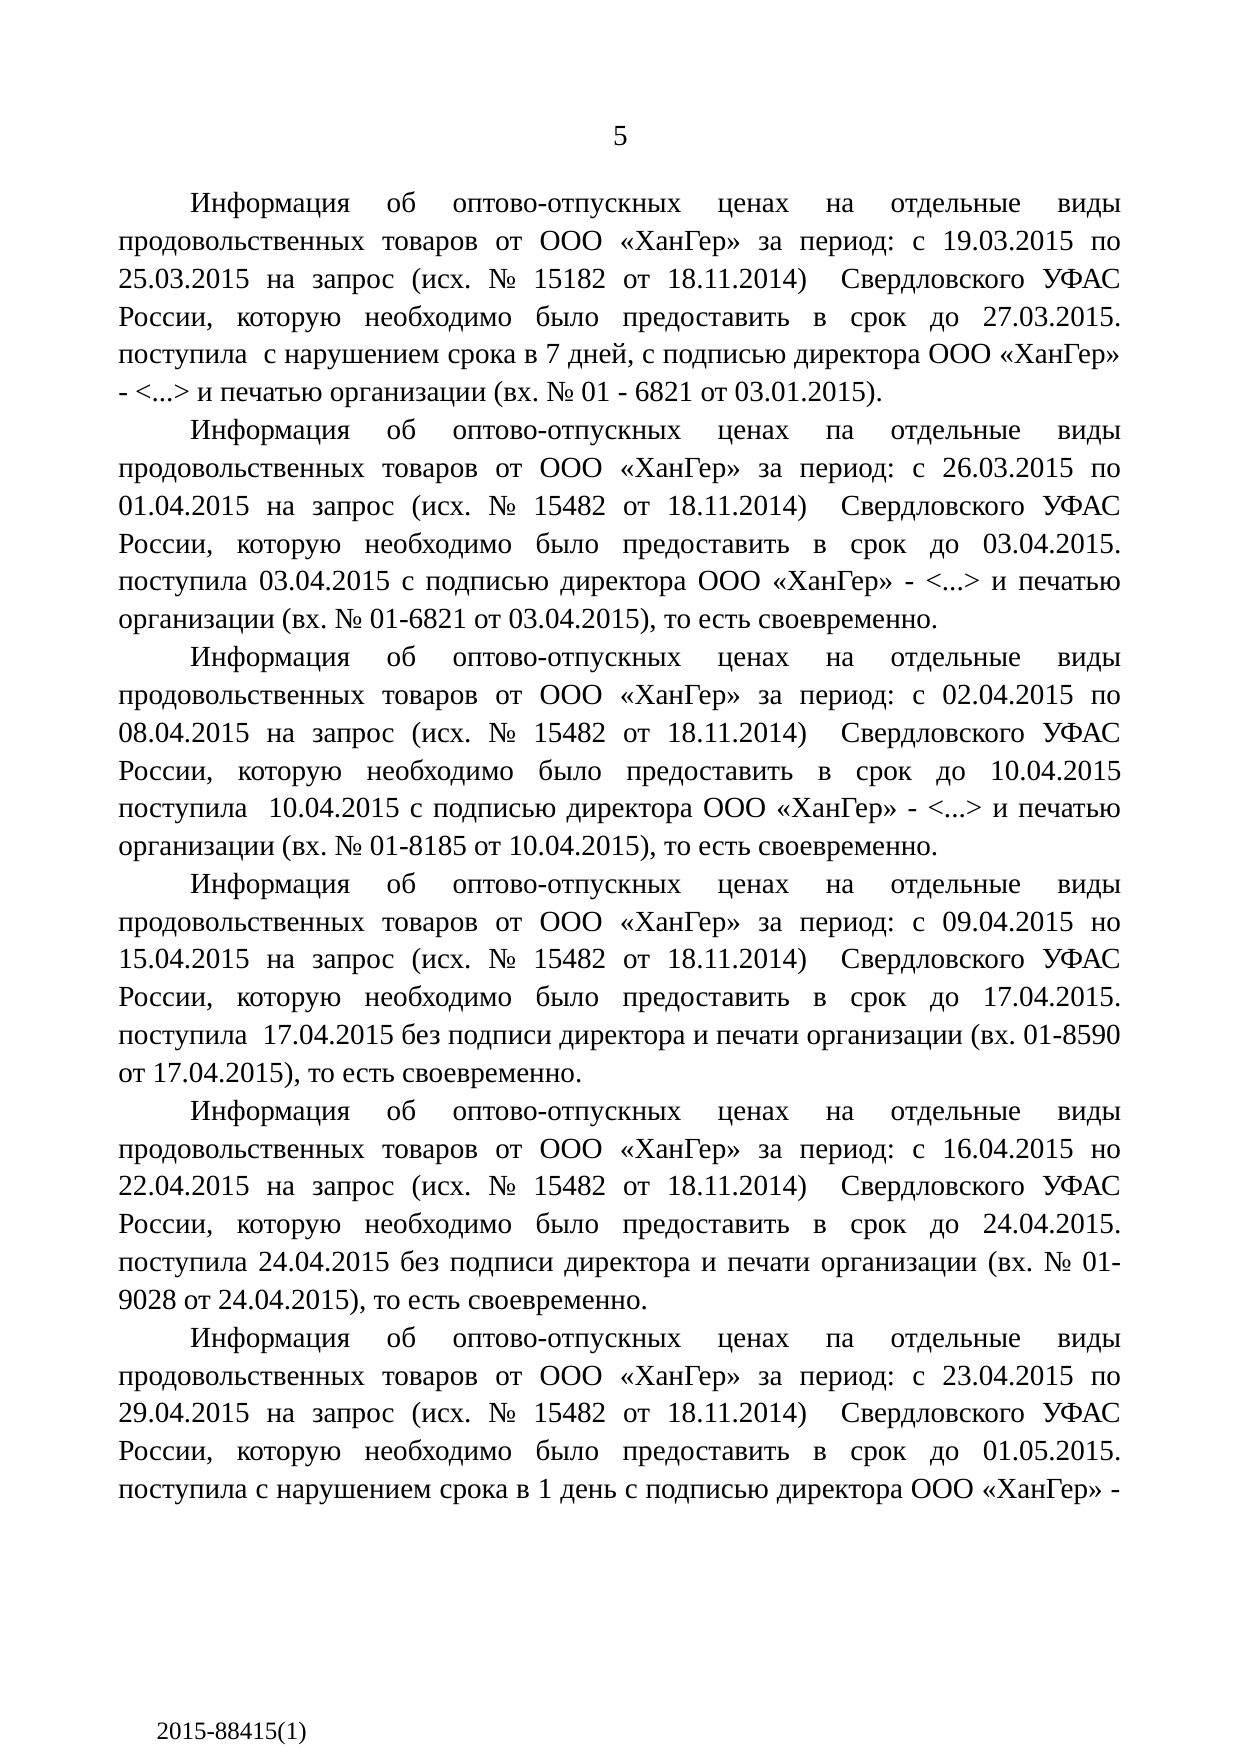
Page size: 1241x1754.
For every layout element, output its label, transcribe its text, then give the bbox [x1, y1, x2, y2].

text Информация об оптово-отпускных ценах на отдельные виды продовольственных товаров от ООО «ХанГер» за период: с 19.03.2015 по 25.03.2015 на запрос (исх. № 15182 от 18.11.2014) Свердловского УФАС России, которую необходимо было предоставить в срок до 27.03.2015. поступила с нарушением срока в 7 дней, с подписью директора ООО «ХанГер» - <...> и печатью организации (вх. № 01 - 6821 от 03.01.2015). [118, 181, 1122, 408]
text Информация об оптово-отпускных ценах на отдельные виды продовольственных товаров от ООО «ХанГер» за период: с 02.04.2015 по 08.04.2015 на запрос (исх. № 15482 от 18.11.2014) Свердловского УФАС России, которую необходимо было предоставить в срок до 10.04.2015 поступила 10.04.2015 с подписью директора ООО «ХанГер» - <...> и печатью организации (вх. № 01-8185 от 10.04.2015), то есть своевременно. [118, 635, 1122, 862]
text Информация об оптово-отпускных ценах на отдельные виды продовольственных товаров от ООО «ХанГер» за период: с 16.04.2015 но 22.04.2015 на запрос (исх. № 15482 от 18.11.2014) Свердловского УФАС России, которую необходимо было предоставить в срок до 24.04.2015. поступила 24.04.2015 без подписи директора и печати организации (вх. № 01-9028 от 24.04.2015), то есть своевременно. [118, 1089, 1122, 1316]
text Информация об оптово-отпускных ценах на отдельные виды продовольственных товаров от ООО «ХанГер» за период: с 09.04.2015 но 15.04.2015 на запрос (исх. № 15482 от 18.11.2014) Свердловского УФАС России, которую необходимо было предоставить в срок до 17.04.2015. поступила 17.04.2015 без подписи директора и печати организации (вх. 01-8590 от 17.04.2015), то есть своевременно. [118, 862, 1122, 1089]
text Информация об оптово-отпускных ценах па отдельные виды продовольственных товаров от ООО «ХанГер» за период: с 26.03.2015 по 01.04.2015 на запрос (исх. № 15482 от 18.11.2014) Свердловского УФАС России, которую необходимо было предоставить в срок до 03.04.2015. поступила 03.04.2015 с подписью директора ООО «ХанГер» - <...> и печатью организации (вх. № 01-6821 от 03.04.2015), то есть своевременно. [118, 408, 1122, 635]
text Информация об оптово-отпускных ценах па отдельные виды продовольственных товаров от ООО «ХанГер» за период: с 23.04.2015 по 29.04.2015 на запрос (исх. № 15482 от 18.11.2014) Свердловского УФАС России, которую необходимо было предоставить в срок до 01.05.2015. поступила с нарушением срока в 1 день с подписью директора ООО «ХанГер» [118, 1316, 1122, 1504]
